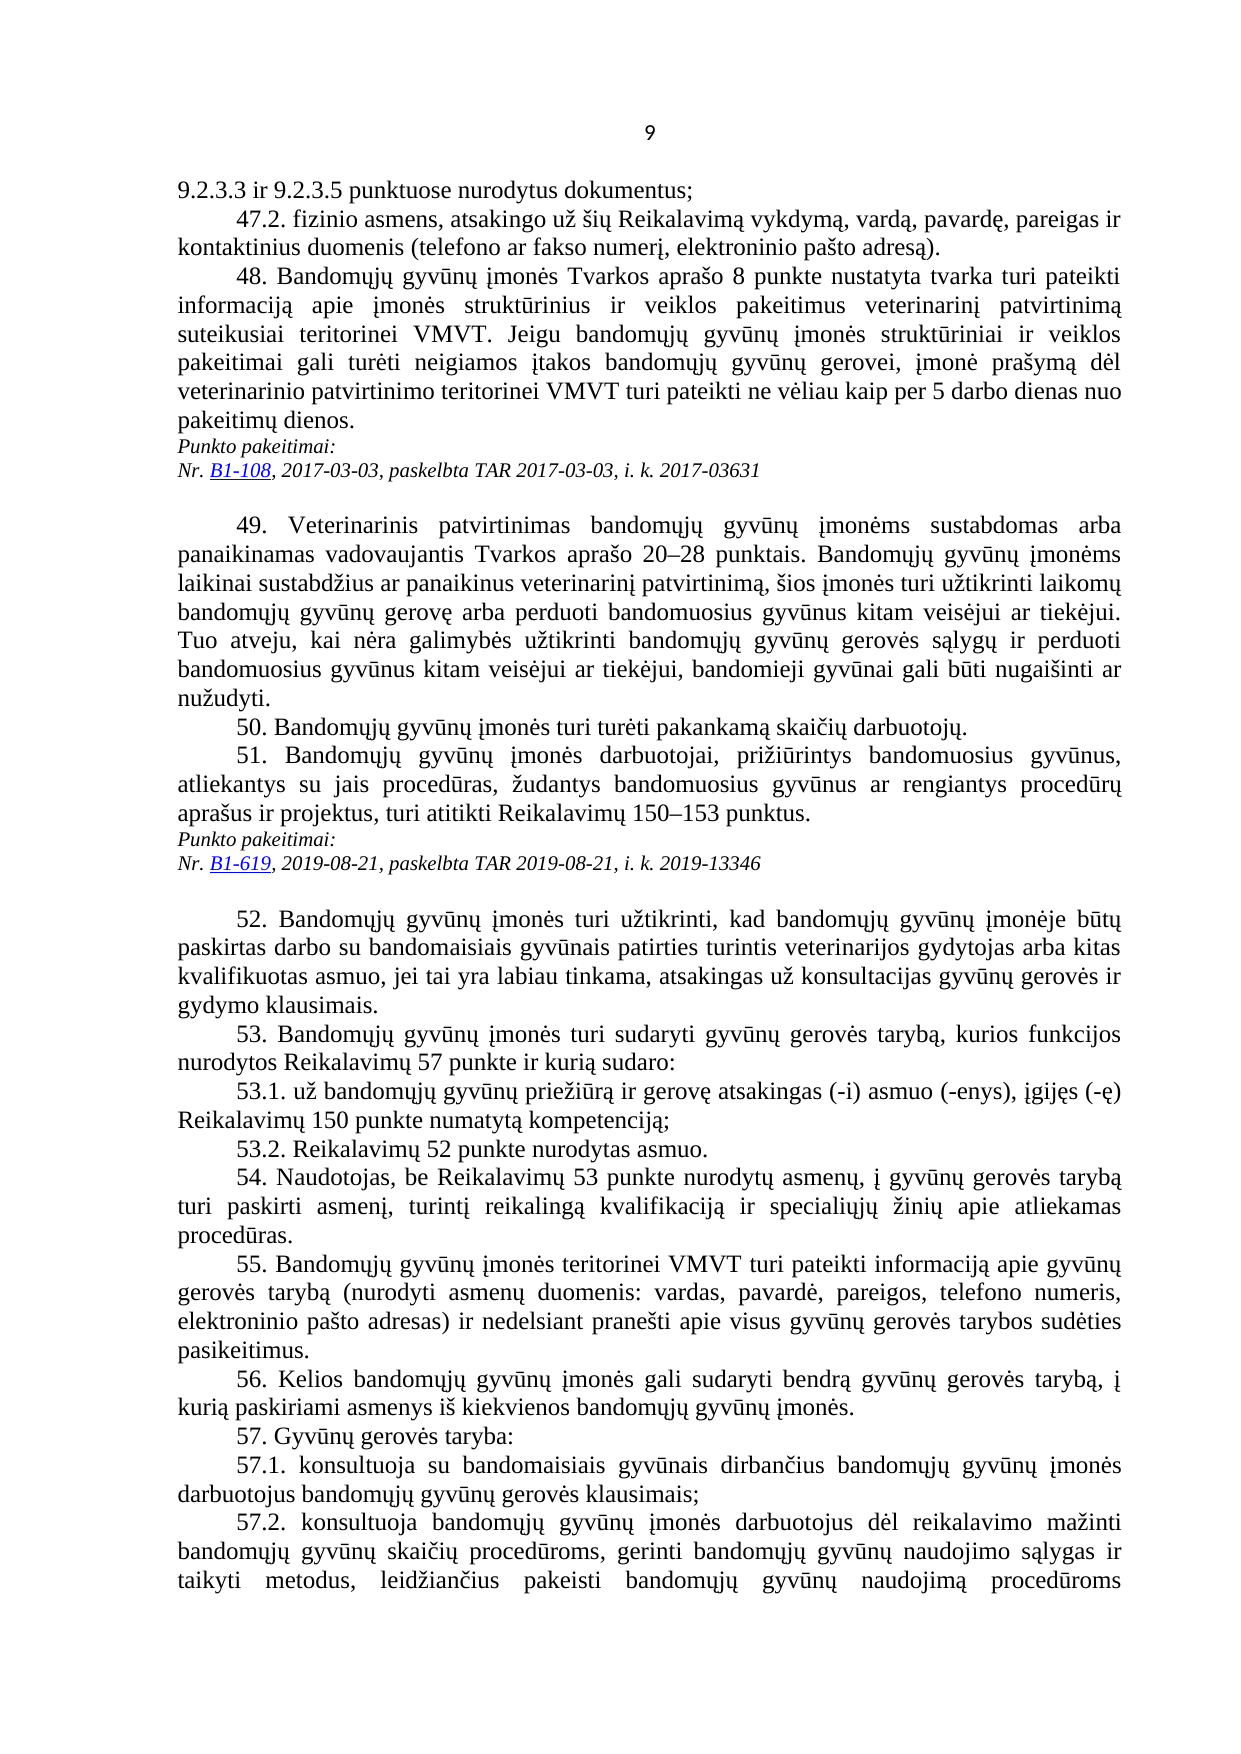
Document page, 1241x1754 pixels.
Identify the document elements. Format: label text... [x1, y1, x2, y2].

text 49. Veterinarinis patvirtinimas bandomųjų gyvūnų įmonėms sustabdomas arba panaikinamas vadovaujantis Tvarkos aprašo 20–28 punktais. Bandomųjų gyvūnų įmonėms laikinai sustabdžius ar panaikinus veterinarinį patvirtinimą, šios įmonės turi užtikrinti laikomų bandomųjų gyvūnų gerovę arba perduoti bandomuosius gyvūnus kitam veisėjui ar tiekėjui. Tuo atveju, kai nėra galimybės užtikrinti bandomųjų gyvūnų gerovės sąlygų ir perduoti bandomuosius gyvūnus kitam veisėjui ar tiekėjui, bandomieji gyvūnai gali būti nugaišinti ar nužudyti. [177, 511, 1122, 712]
text 57.1. konsultuoja su bandomaisiais gyvūnais dirbančius bandomųjų gyvūnų įmonės darbuotojus bandomųjų gyvūnų gerovės klausimais; [177, 1450, 1122, 1507]
text Nr. B1-619, 2019-08-21, paskelbta TAR 2019-08-21, i. k. 2019-13346 [177, 851, 1122, 875]
text 53.1. už bandomųjų gyvūnų priežiūrą ir gerovę atsakingas (-i) asmuo (-enys), įgijęs (-ę) Reikalavimų 150 punkte numatytą kompetenciją; [177, 1076, 1122, 1134]
text 53. Bandomųjų gyvūnų įmonės turi sudaryti gyvūnų gerovės tarybą, kurios funkcijos nurodytos Reikalavimų 57 punkte ir kurią sudaro: [177, 1019, 1122, 1076]
text 47.2. fizinio asmens, atsakingo už šių Reikalavimą vykdymą, vardą, pavardę, pareigas ir kontaktinius duomenis (telefono ar fakso numerį, elektroninio pašto adresą). [177, 204, 1122, 261]
text 50. Bandomųjų gyvūnų įmonės turi turėti pakankamą skaičių darbuotojų. [177, 712, 1122, 741]
text 51. Bandomųjų gyvūnų įmonės darbuotojai, prižiūrintys bandomuosius gyvūnus, atliekantys su jais procedūras, žudantys bandomuosius gyvūnus ar rengiantys procedūrų aprašus ir projektus, turi atitikti Reikalavimų 150–153 punktus. [177, 741, 1122, 827]
text 57.2. konsultuoja bandomųjų gyvūnų įmonės darbuotojus dėl reikalavimo mažinti bandomųjų gyvūnų skaičių procedūroms, gerinti bandomųjų gyvūnų naudojimo sąlygas ir taikyti metodus, leidžiančius pakeisti bandomųjų gyvūnų naudojimą procedūroms [177, 1507, 1122, 1594]
text Punkto pakeitimai: [177, 434, 1122, 458]
text 57. Gyvūnų gerovės taryba: [177, 1421, 1122, 1450]
text 9.2.3.3 ir 9.2.3.5 punktuose nurodytus dokumentus; [177, 175, 1122, 204]
text 48. Bandomųjų gyvūnų įmonės Tvarkos aprašo 8 punkte nustatyta tvarka turi pateikti informaciją apie įmonės struktūrinius ir veiklos pakeitimus veterinarinį patvirtinimą suteikusiai teritorinei VMVT. Jeigu bandomųjų gyvūnų įmonės struktūriniai ir veiklos pakeitimai gali turėti neigiamos įtakos bandomųjų gyvūnų gerovei, įmonė prašymą dėl veterinarinio patvirtinimo teritorinei VMVT turi pateikti ne vėliau kaip per 5 darbo dienas nuo pakeitimų dienos. [177, 261, 1122, 434]
text Nr. B1-108, 2017-03-03, paskelbta TAR 2017-03-03, i. k. 2017-03631 [177, 458, 1122, 482]
text 54. Naudotojas, be Reikalavimų 53 punkte nurodytų asmenų, į gyvūnų gerovės tarybą turi paskirti asmenį, turintį reikalingą kvalifikaciją ir specialiųjų žinių apie atliekamas procedūras. [177, 1162, 1122, 1249]
text 55. Bandomųjų gyvūnų įmonės teritorinei VMVT turi pateikti informaciją apie gyvūnų gerovės tarybą (nurodyti asmenų duomenis: vardas, pavardė, pareigos, telefono numeris, elektroninio pašto adresas) ir nedelsiant pranešti apie visus gyvūnų gerovės tarybos sudėties pasikeitimus. [177, 1249, 1122, 1364]
text 56. Kelios bandomųjų gyvūnų įmonės gali sudaryti bendrą gyvūnų gerovės tarybą, į kurią paskiriami asmenys iš kiekvienos bandomųjų gyvūnų įmonės. [177, 1364, 1122, 1421]
text Punkto pakeitimai: [177, 827, 1122, 851]
text 53.2. Reikalavimų 52 punkte nurodytas asmuo. [177, 1134, 1122, 1162]
text 52. Bandomųjų gyvūnų įmonės turi užtikrinti, kad bandomųjų gyvūnų įmonėje būtų paskirtas darbo su bandomaisiais gyvūnais patirties turintis veterinarijos gydytojas arba kitas kvalifikuotas asmuo, jei tai yra labiau tinkama, atsakingas už konsultacijas gyvūnų gerovės ir gydymo klausimais. [177, 904, 1122, 1019]
